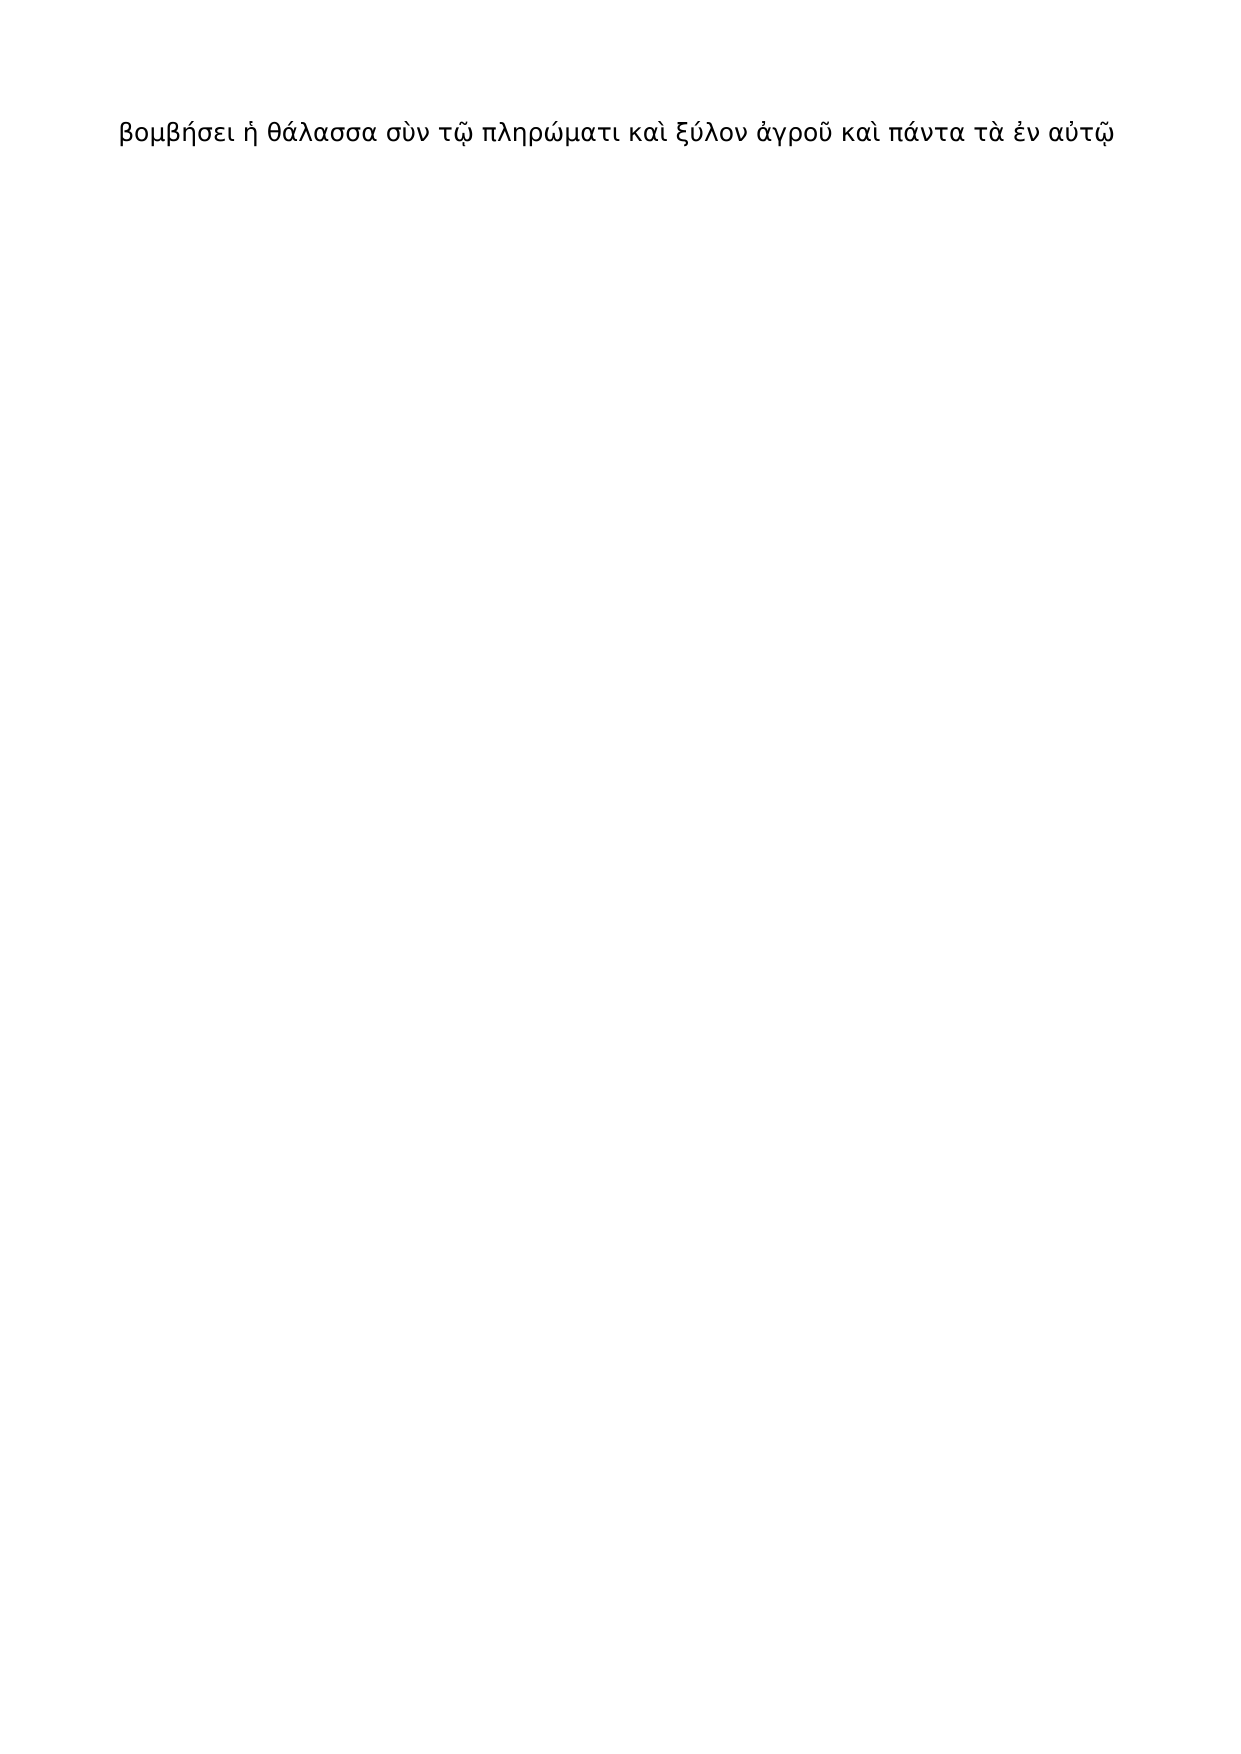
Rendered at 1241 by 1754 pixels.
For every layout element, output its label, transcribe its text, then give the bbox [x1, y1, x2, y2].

text βομβήσει ἡ θάλασσα σὺν τῷ πληρώματι καὶ ξύλον ἀγροῦ καὶ πάντα τὰ ἐν αὐτῷ [118, 118, 1122, 147]
